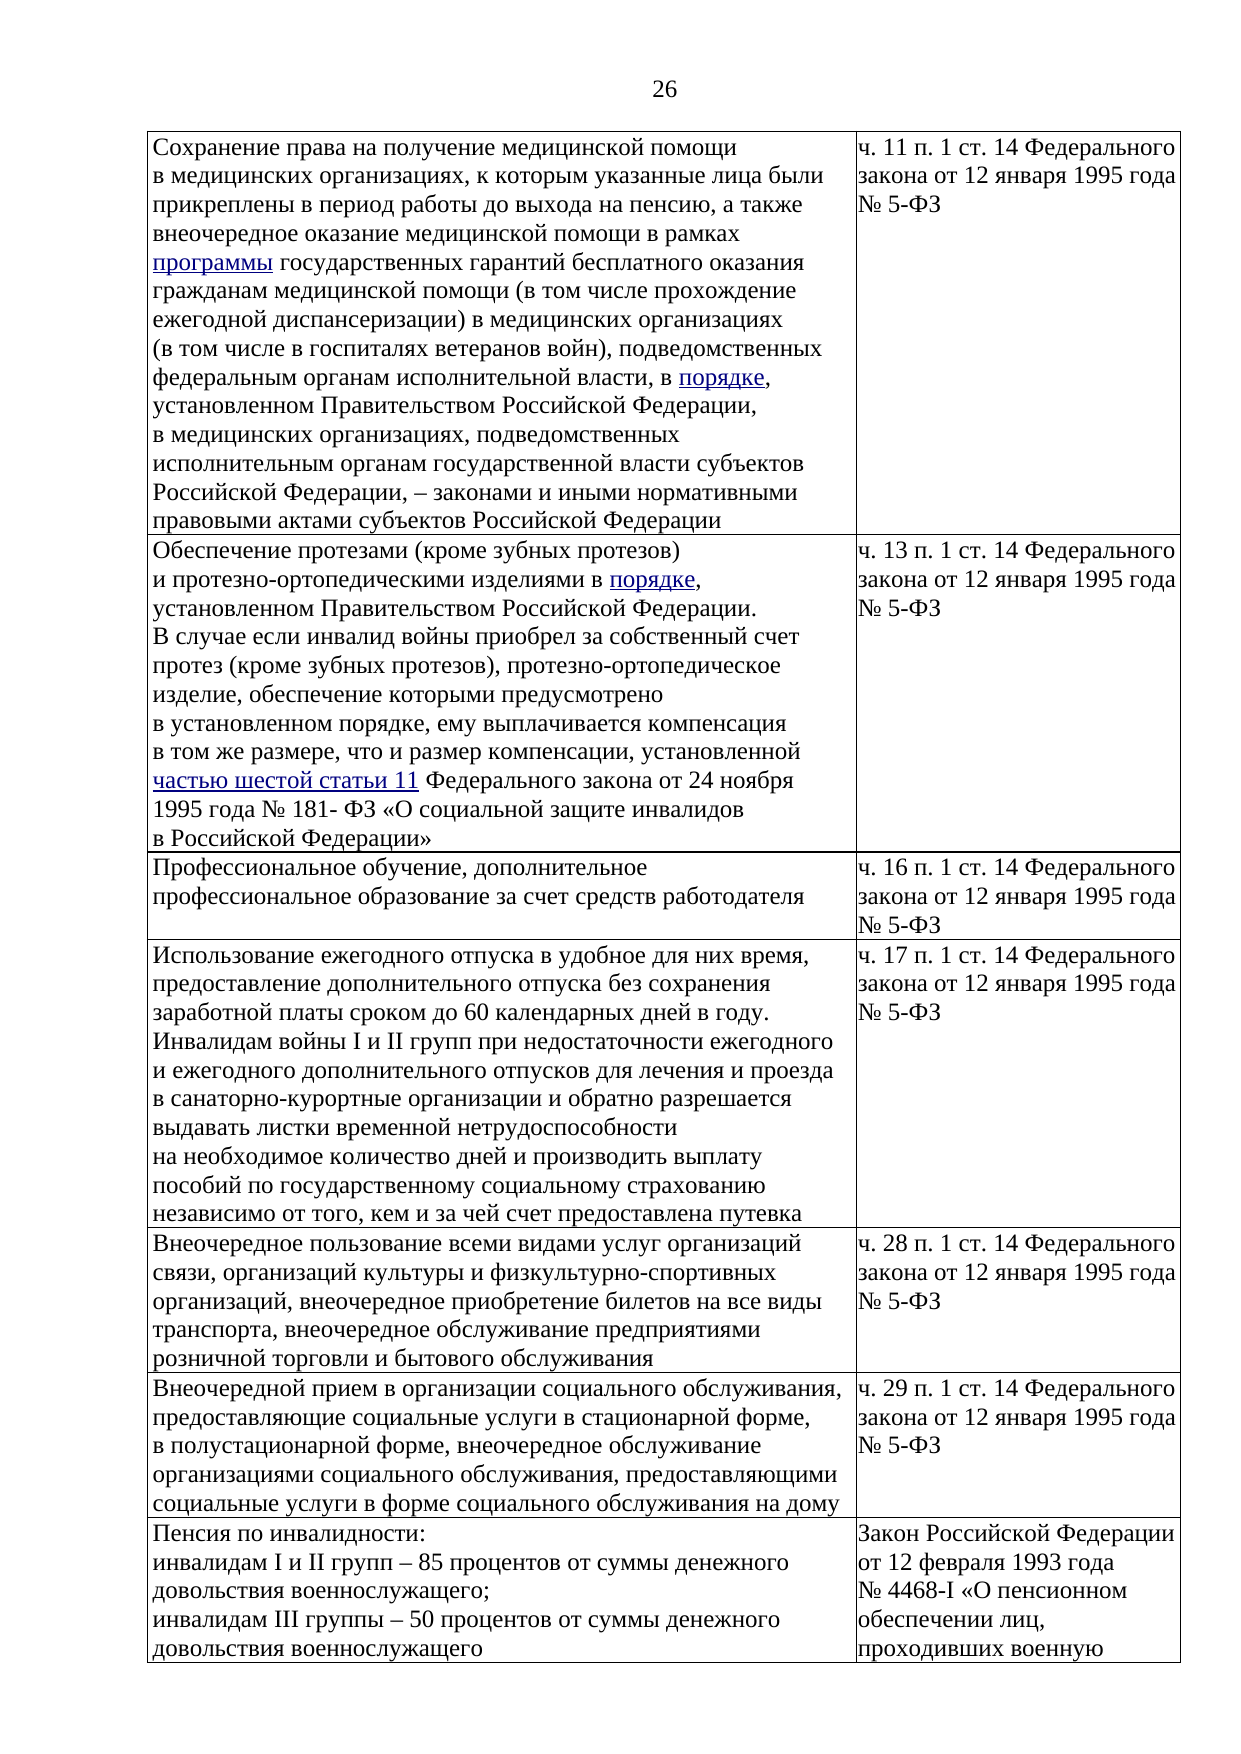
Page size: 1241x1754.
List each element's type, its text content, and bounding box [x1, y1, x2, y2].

table_cell Профессиональное обучение, дополнительное профессиональное образование за счет средств работодателя [148, 853, 856, 939]
table_cell Использование ежегодного отпуска в удобное для них время, предоставление дополнительного отпуска без сохранения заработной платы сроком до 60 календарных дней в году. Инвалидам войны I и II групп при недостаточности ежегодного и ежегодного дополнительного отпусков для лечения и проезда в санаторно-курортные организации и обратно разрешается выдавать листки временной нетрудоспособности на необходимое количество дней и производить выплату пособий по государственному социальному страхованию независимо от того, кем и за чей счет предоставлена путевка [148, 940, 856, 1227]
table_cell ч. 29 п. 1 ст. 14 Федерального закона от 12 января 1995 года № 5-ФЗ [857, 1373, 1180, 1517]
table_cell ч. 13 п. 1 ст. 14 Федерального закона от 12 января 1995 года № 5-ФЗ [857, 535, 1180, 851]
table_cell Сохранение права на получение медицинской помощи в медицинских организациях, к которым указанные лица были прикреплены в период работы до выхода на пенсию, а также внеочередное оказание медицинской помощи в рамках программы государственных гарантий бесплатного оказания гражданам медицинской помощи (в том числе прохождение ежегодной диспансеризации) в медицинских организациях (в том числе в госпиталях ветеранов войн), подведомственных федеральным органам исполнительной власти, в порядке, установленном Правительством Российской Федерации, в медицинских организациях, подведомственных исполнительным органам государственной власти субъектов Российской Федерации, – законами и иными нормативными правовыми актами субъектов Российской Федерации [148, 132, 856, 534]
table_cell ч. 16 п. 1 ст. 14 Федерального закона от 12 января 1995 года № 5-ФЗ [857, 853, 1180, 939]
table_cell Внеочередное пользование всеми видами услуг организаций связи, организаций культуры и физкультурно-спортивных организаций, внеочередное приобретение билетов на все виды транспорта, внеочередное обслуживание предприятиями розничной торговли и бытового обслуживания [148, 1228, 856, 1372]
table_cell ч. 17 п. 1 ст. 14 Федерального закона от 12 января 1995 года № 5-ФЗ [857, 940, 1180, 1227]
table_cell Закон Российской Федерации от 12 февраля 1993 года № 4468-I «О пенсионном обеспечении лиц, проходивших военную [857, 1518, 1180, 1662]
table_cell Обеспечение протезами (кроме зубных протезов) и протезно-ортопедическими изделиями в порядке, установленном Правительством Российской Федерации. В случае если инвалид войны приобрел за собственный счет протез (кроме зубных протезов), протезно-ортопедическое изделие, обеспечение которыми предусмотрено в установленном порядке, ему выплачивается компенсация в том же размере, что и размер компенсации, установленной частью шестой статьи 11 Федерального закона от 24 ноября 1995 года № 181- ФЗ «О социальной защите инвалидов в Российской Федерации» [148, 535, 856, 851]
table_cell ч. 28 п. 1 ст. 14 Федерального закона от 12 января 1995 года № 5-ФЗ [857, 1228, 1180, 1372]
table_cell Внеочередной прием в организации социального обслуживания, предоставляющие социальные услуги в стационарной форме, в полустационарной форме, внеочередное обслуживание организациями социального обслуживания, предоставляющими социальные услуги в форме социального обслуживания на дому [148, 1373, 856, 1517]
table_cell Пенсия по инвалидности: инвалидам I и II групп – 85 процентов от суммы денежного довольствия военнослужащего; инвалидам III группы – 50 процентов от суммы денежного довольствия военнослужащего [148, 1518, 856, 1662]
table_cell ч. 11 п. 1 ст. 14 Федерального закона от 12 января 1995 года № 5-ФЗ [857, 132, 1180, 534]
